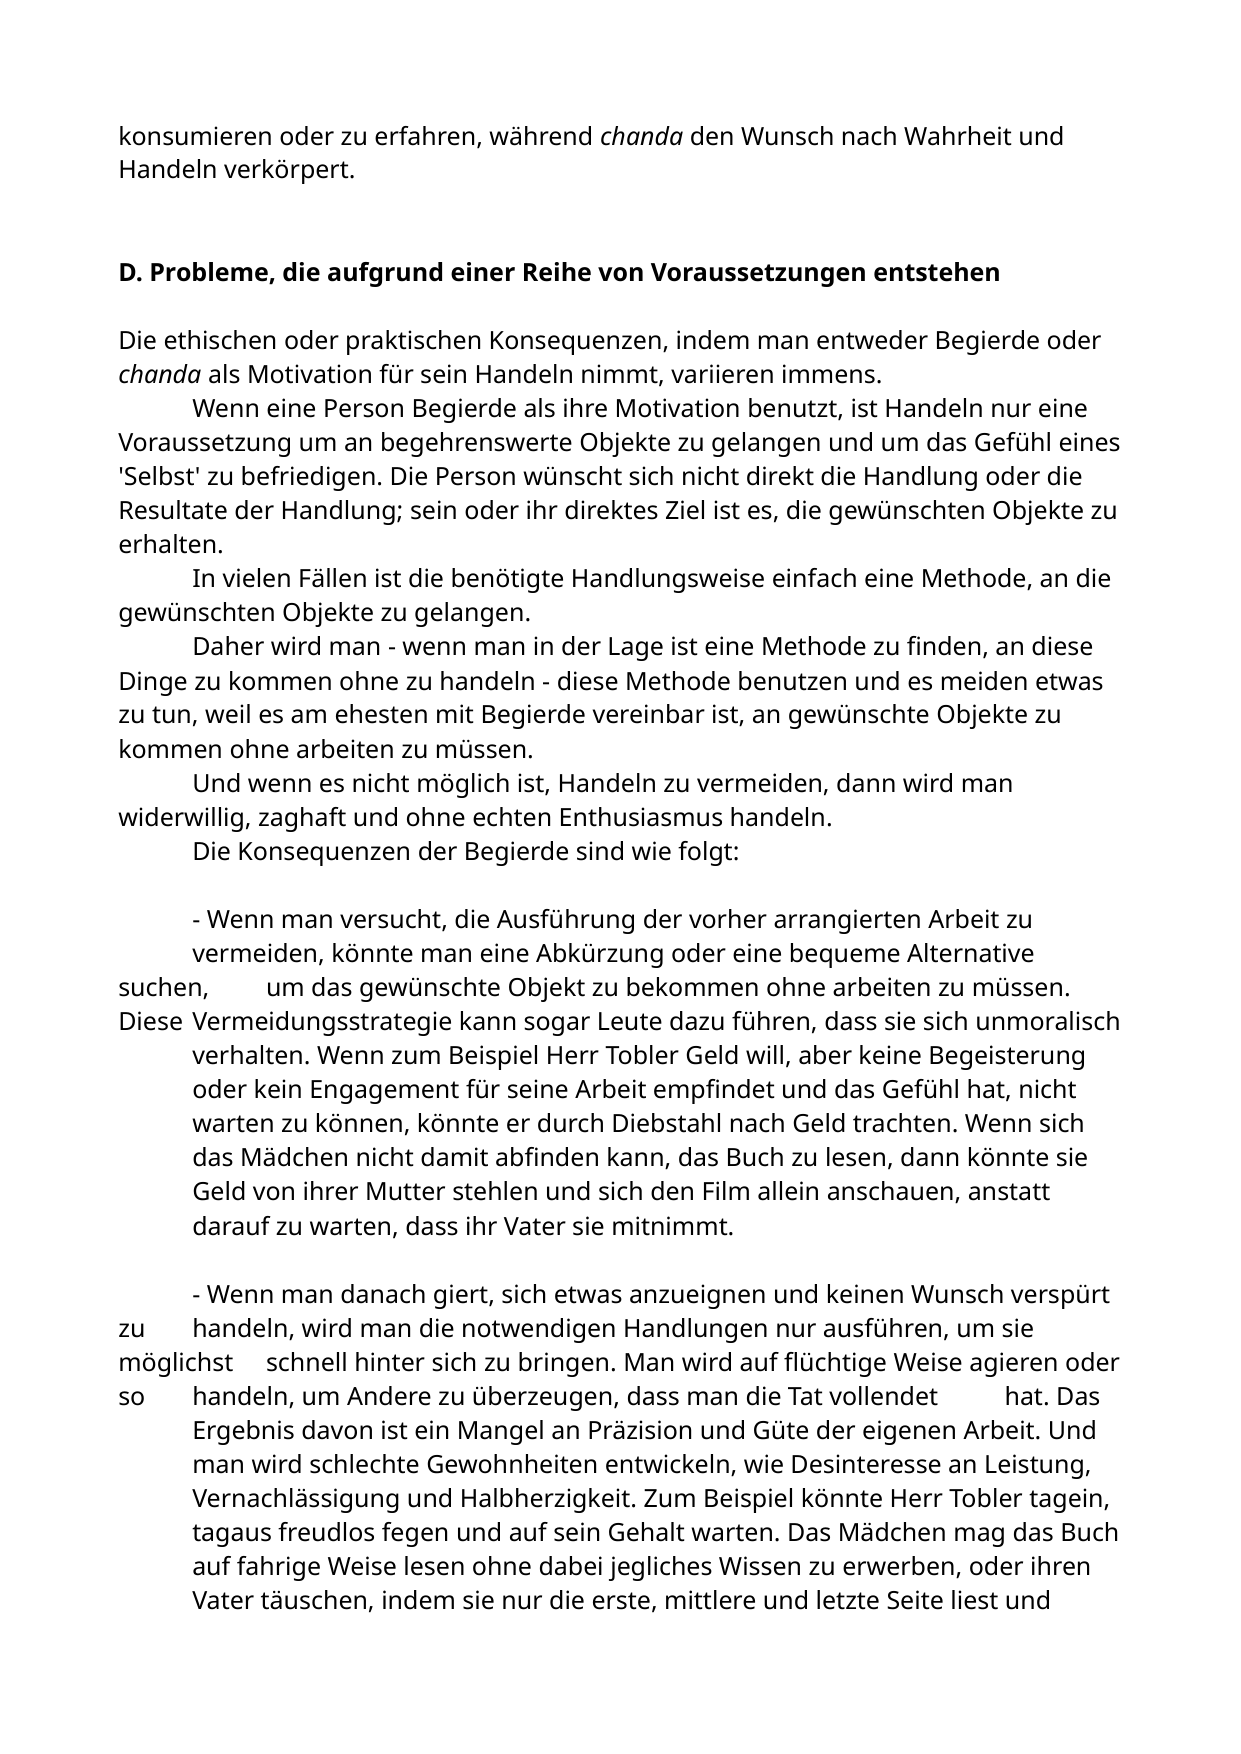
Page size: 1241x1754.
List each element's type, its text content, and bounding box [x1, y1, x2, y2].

text Daher wird man - wenn man in der Lage ist eine Methode zu finden, an diese Dinge zu kommen ohne zu handeln - diese Methode benutzen und es meiden etwas zu tun, weil es am ehesten mit Begierde vereinbar ist, an gewünschte Objekte zu kommen ohne arbeiten zu müssen. [118, 629, 1122, 765]
text In vielen Fällen ist die benötigte Handlungsweise einfach eine Methode, an die gewünschten Objekte zu gelangen. [118, 561, 1122, 629]
text Wenn eine Person Begierde als ihre Motivation benutzt, ist Handeln nur eine Voraussetzung um an begehrenswerte Objekte zu gelangen und um das Gefühl eines 'Selbst' zu befriedigen. Die Person wünscht sich nicht direkt die Handlung oder die Resultate der Handlung; sein oder ihr direktes Ziel ist es, die gewünschten Objekte zu erhalten. [118, 391, 1122, 561]
text konsumieren oder zu erfahren, während chanda den Wunsch nach Wahrheit und Handeln verkörpert. [118, 118, 1122, 186]
text - Wenn man versucht, die Ausführung der vorher arrangierten Arbeit zu vermeiden, könnte man eine Abkürzung oder eine bequeme Alternative suchen, um das gewünschte Objekt zu bekommen ohne arbeiten zu müssen. Diese Vermeidungsstrategie kann sogar Leute dazu führen, dass sie sich unmoralisch verhalten. Wenn zum Beispiel Herr Tobler Geld will, aber keine Begeisterung oder kein Engagement für seine Arbeit empfindet und das Gefühl hat, nicht warten zu können, könnte er durch Diebstahl nach Geld trachten. Wenn sich das Mädchen nicht damit abfinden kann, das Buch zu lesen, dann könnte sie Geld von ihrer Mutter stehlen und sich den Film allein anschauen, anstatt darauf zu warten, dass ihr Vater sie mitnimmt. [118, 902, 1122, 1242]
text Die Konsequenzen der Begierde sind wie folgt: [118, 833, 1122, 867]
text Die ethischen oder praktischen Konsequenzen, indem man entweder Begierde oder chanda als Motivation für sein Handeln nimmt, variieren immens. [118, 322, 1122, 391]
text - Wenn man danach giert, sich etwas anzueignen und keinen Wunsch verspürt zu handeln, wird man die notwendigen Handlungen nur ausführen, um sie möglichst schnell hinter sich zu bringen. Man wird auf flüchtige Weise agieren oder so handeln, um Andere zu überzeugen, dass man die Tat vollendet hat. Das Ergebnis davon ist ein Mangel an Präzision und Güte der eigenen Arbeit. Und man wird schlechte Gewohnheiten entwickeln, wie Desinteresse an Leistung, Vernachlässigung und Halbherzigkeit. Zum Beispiel könnte Herr Tobler tagein, tagaus freudlos fegen und auf sein Gehalt warten. Das Mädchen mag das Buch auf fahrige Weise lesen ohne dabei jegliches Wissen zu erwerben, oder ihren Vater täuschen, indem sie nur die erste, mittlere und letzte Seite liest und [118, 1276, 1122, 1617]
text Und wenn es nicht möglich ist, Handeln zu vermeiden, dann wird man widerwillig, zaghaft und ohne echten Enthusiasmus handeln. [118, 765, 1122, 833]
text D. Probleme, die aufgrund einer Reihe von Voraussetzungen entstehen [118, 254, 1122, 288]
